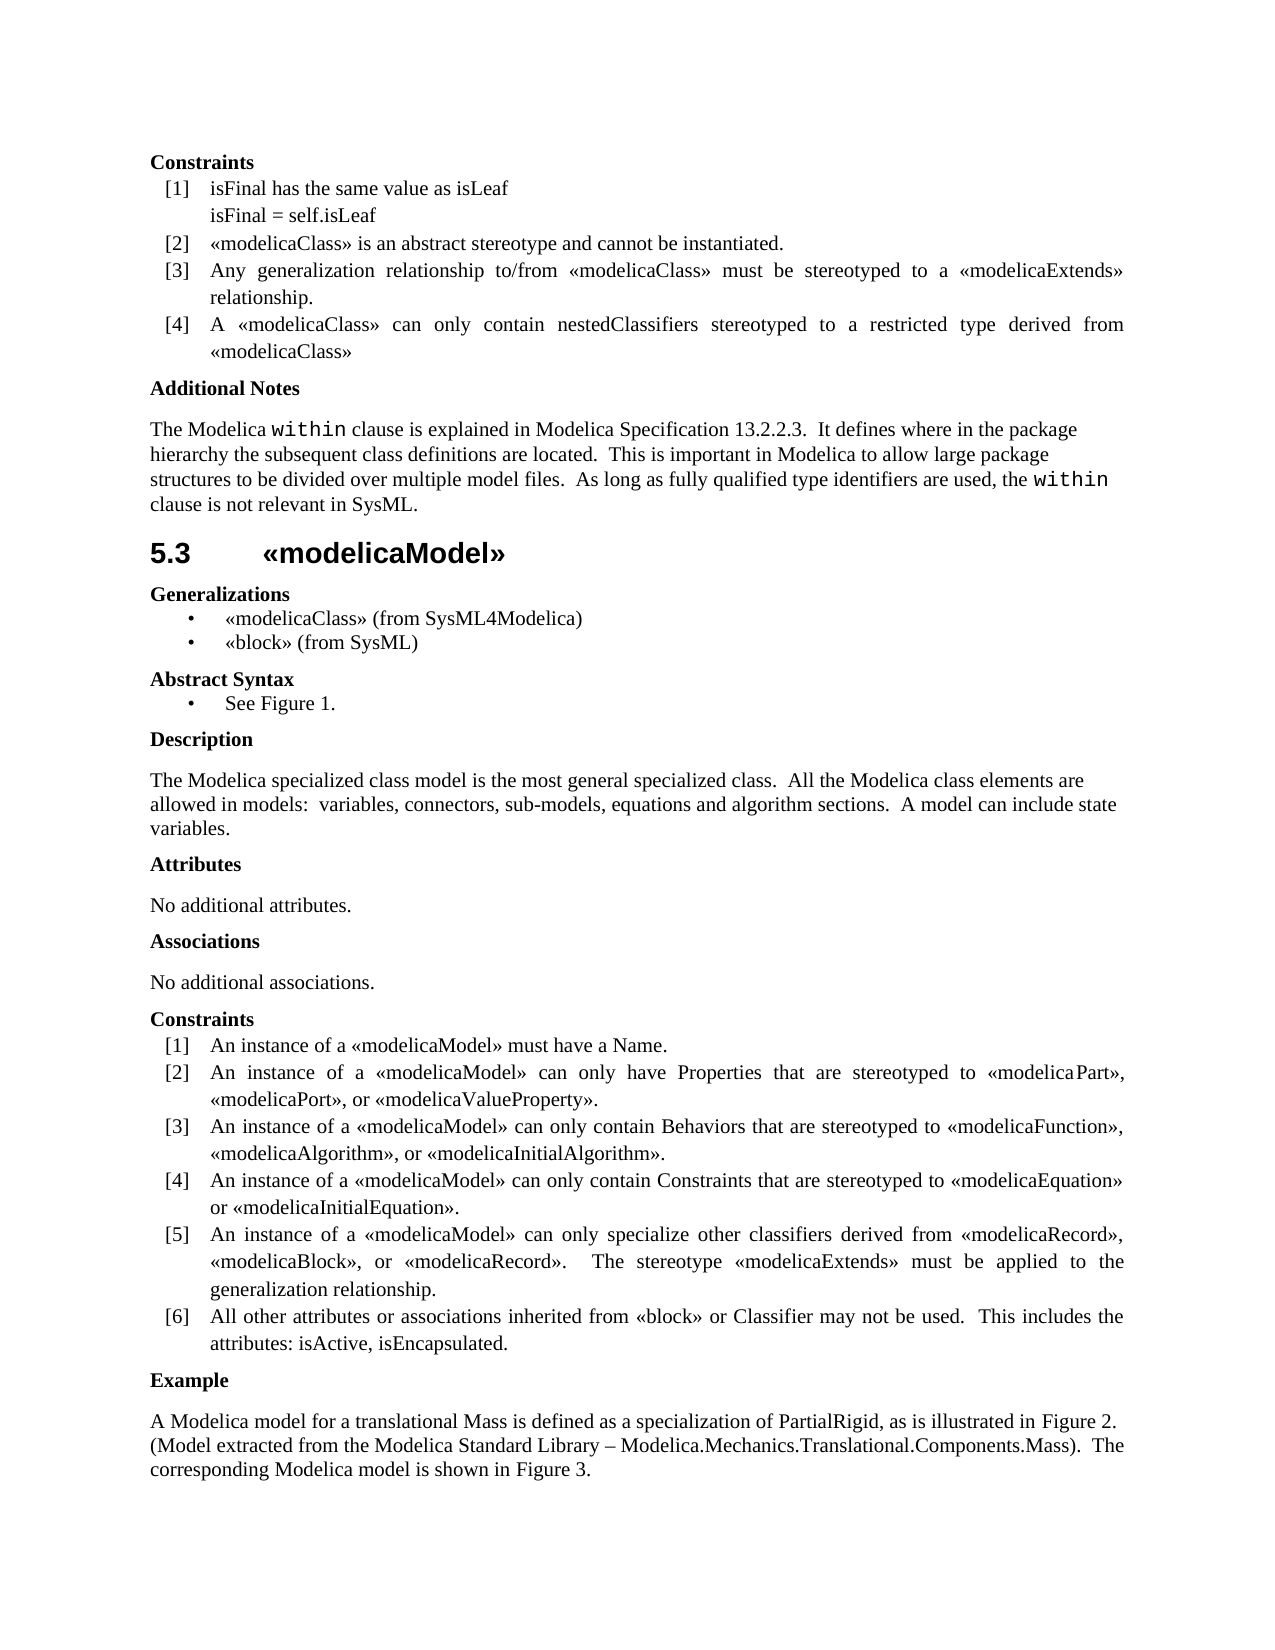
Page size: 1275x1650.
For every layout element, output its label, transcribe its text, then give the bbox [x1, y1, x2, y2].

list An instance of a «modelicaModel» can only contain Constraints that are stereotyped to «modelicaEquation» or «modelicaInitialEquation». [165, 1166, 1125, 1220]
list An instance of a «modelicaModel» can only have Properties that are stereotyped to «modelicaPart», «modelicaPort», or «modelicaValueProperty». [165, 1058, 1125, 1112]
list «modelicaClass» is an abstract stereotype and cannot be instantiated. [165, 228, 1125, 255]
subtitle Additional Notes [150, 376, 1125, 400]
subtitle Constraints [150, 150, 1125, 174]
list See Figure 1. [187, 691, 1125, 714]
subtitle Constraints [150, 1006, 1125, 1031]
subtitle Abstract Syntax [150, 666, 1125, 691]
list «modelicaClass» (from SysML4Modelica) [187, 606, 1125, 630]
text A Modelica model for a translational Mass is defined as a specialization of PartialRigid, as is illustrated in Figure 2. (Model extracted from the Modelica Standard Library – Modelica.Mechanics.Translational.Components.Mass). The corresponding Modelica model is shown in Figure 3. [150, 1408, 1125, 1481]
subtitle Associations [150, 929, 1125, 953]
text No additional associations. [150, 970, 1125, 994]
list «block» (from SysML) [187, 630, 1125, 654]
text The Modelica within clause is explained in Modelica Specification 13.2.2.3. It defines where in the package hierarchy the subsequent class definitions are located. This is important in Modelica to allow large package structures to be divided over multiple model files. As long as fully qualified type identifiers are used, the within clause is not relevant in SysML. [150, 417, 1125, 516]
subtitle Example [150, 1368, 1125, 1392]
list Any generalization relationship to/from «modelicaClass» must be stereotyped to a «modelicaExtends» relationship. [165, 255, 1125, 309]
subtitle Attributes [150, 852, 1125, 876]
list A «modelicaClass» can only contain nestedClassifiers stereotyped to a restricted type derived from «modelicaClass» [165, 309, 1125, 364]
list isFinal = self.isLeaf [165, 201, 1125, 228]
list An instance of a «modelicaModel» can only contain Behaviors that are stereotyped to «modelicaFunction», «modelicaAlgorithm», or «modelicaInitialAlgorithm». [165, 1112, 1125, 1166]
subtitle Description [150, 727, 1125, 751]
subtitle «modelicaModel» [150, 536, 1125, 569]
text The Modelica specialized class model is the most general specialized class. All the Modelica class elements are allowed in models: variables, connectors, sub-models, equations and algorithm sections. A model can include state variables. [150, 768, 1125, 840]
text No additional attributes. [150, 893, 1125, 917]
subtitle Generalizations [150, 582, 1125, 606]
list All other attributes or associations inherited from «block» or Classifier may not be used. This includes the attributes: isActive, isEncapsulated. [165, 1301, 1125, 1356]
list An instance of a «modelicaModel» can only specialize other classifiers derived from «modelicaRecord», «modelicaBlock», or «modelicaRecord». The stereotype «modelicaExtends» must be applied to the generalization relationship. [165, 1220, 1125, 1301]
list An instance of a «modelicaModel» must have a Name. [165, 1031, 1125, 1058]
list isFinal has the same value as isLeaf [165, 174, 1125, 201]
